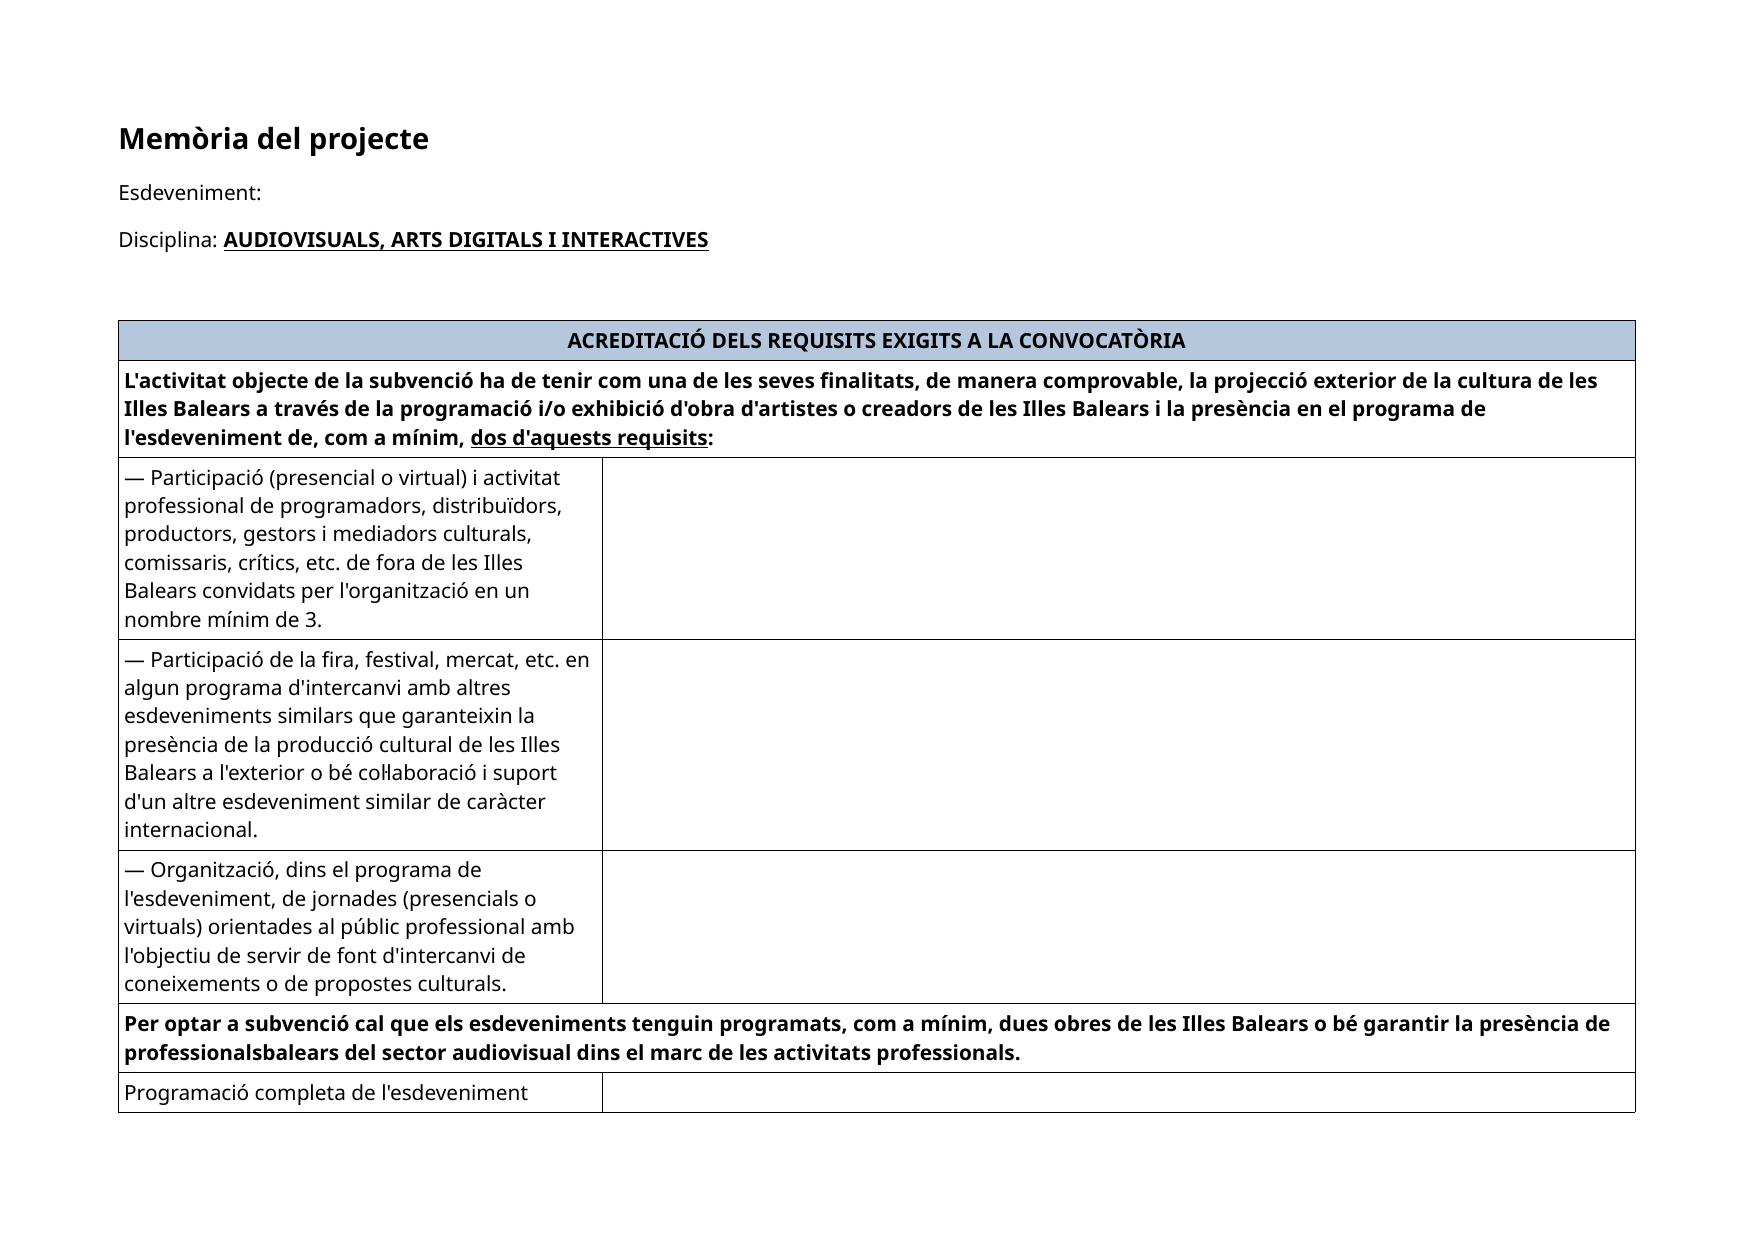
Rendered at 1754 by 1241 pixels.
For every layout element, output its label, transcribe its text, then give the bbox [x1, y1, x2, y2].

table_cell [603, 1073, 1635, 1112]
table_cell Programació completa de l'esdeveniment [119, 1073, 602, 1112]
table_cell — Participació de la fira, festival, mercat, etc. en algun programa d'intercanvi amb altres esdeveniments similars que garanteixin la presència de la producció cultural de les Illes Balears a l'exterior o bé col·laboració i suport d'un altre esdeveniment similar de caràcter internacional. [119, 640, 602, 849]
table_header ACREDITACIÓ DELS REQUISITS EXIGITS A LA CONVOCATÒRIA [119, 321, 1635, 360]
table_cell — Organització, dins el programa de l'esdeveniment, de jornades (presencials o virtuals) orientades al públic professional amb l'objectiu de servir de font d'intercanvi de coneixements o de propostes culturals. [119, 851, 602, 1003]
table_cell [603, 458, 1635, 639]
table_cell — Participació (presencial o virtual) i activitat professional de programadors, distribuïdors, productors, gestors i mediadors culturals, comissaris, crítics, etc. de fora de les Illes Balears convidats per l'organització en un nombre mínim de 3. [119, 458, 602, 639]
table_cell L'activitat objecte de la subvenció ha de tenir com una de les seves finalitats, de manera comprovable, la projecció exterior de la cultura de les Illes Balears a través de la programació i/o exhibició d'obra d'artistes o creadors de les Illes Balears i la presència en el programa de l'esdeveniment de, com a mínim, dos d'aquests requisits: [119, 361, 1635, 457]
table_cell [603, 851, 1635, 1003]
text Esdeveniment: [118, 178, 1636, 207]
table_cell [603, 640, 1635, 849]
text Disciplina: AUDIOVISUALS, ARTS DIGITALS I INTERACTIVES [118, 226, 1636, 254]
table_cell Per optar a subvenció cal que els esdeveniments tenguin programats, com a mínim, dues obres de les Illes Balears o bé garantir la presència de professionalsbalears del sector audiovisual dins el marc de les activitats professionals. [119, 1004, 1635, 1072]
text Memòria del projecte [118, 118, 1636, 158]
